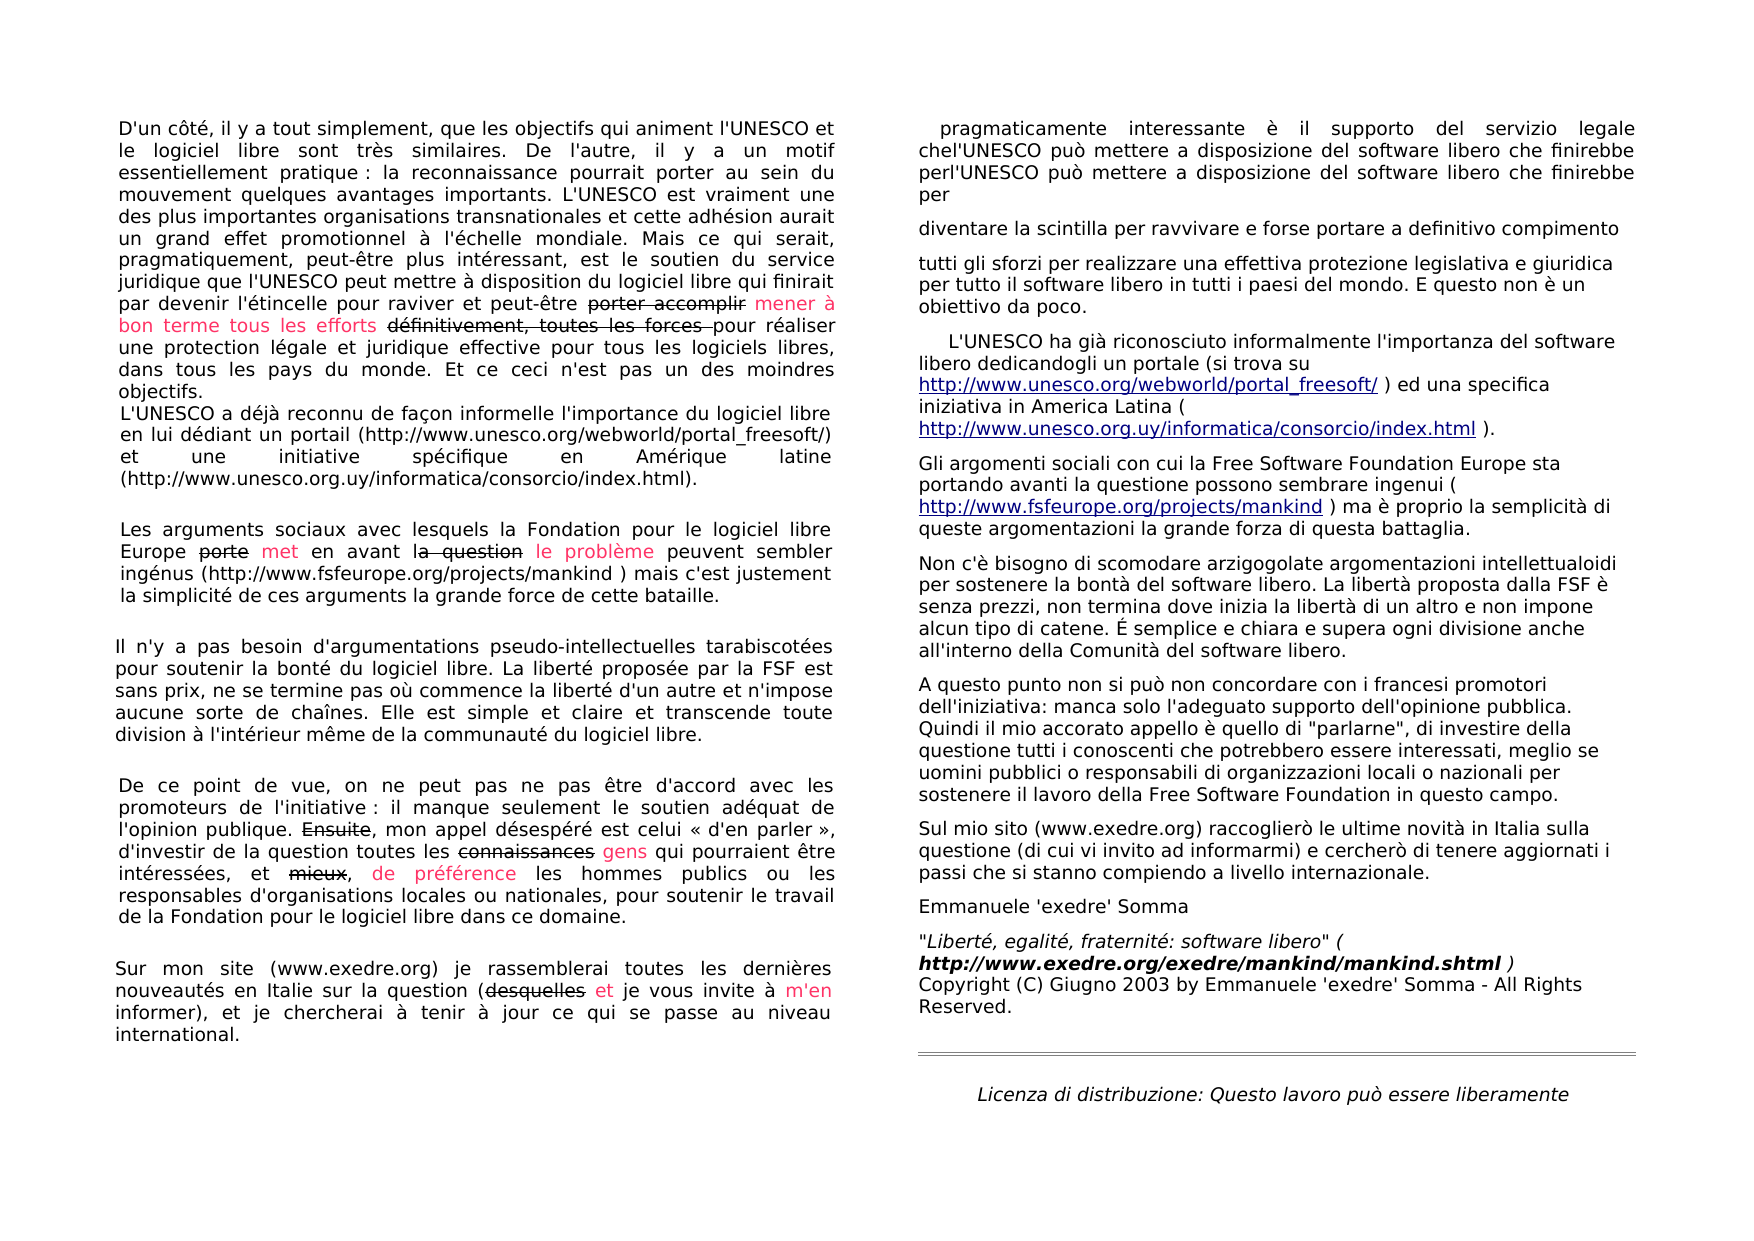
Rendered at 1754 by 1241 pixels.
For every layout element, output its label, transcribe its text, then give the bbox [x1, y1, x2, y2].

text pragmaticamente interessante è il supporto del servizio legale chel'UNESCO può mettere a disposizione del software libero che finirebbe perl'UNESCO può mettere a disposizione del software libero che finirebbe per [918, 118, 1636, 206]
text diventare la scintilla per ravvivare e forse portare a definitivo compimento [918, 218, 1636, 240]
text Emmanuele 'exedre' Somma [918, 896, 1636, 918]
text Gli argomenti sociali con cui la Free Software Foundation Europe sta portando avanti la questione possono sembrare ingenui ( http://www.fsfeurope.org/projects/mankind ) ma è proprio la semplicità di queste argomentazioni la grande forza di questa battaglia. [918, 452, 1636, 540]
text Les arguments sociaux avec lesquels la Fondation pour le logiciel libre Europe porte met en avant la question le problème peuvent sembler ingénus (http://www.fsfeurope.org/projects/mankind ) mais c'est justement la simplicité de ces arguments la grande force de cette bataille. [120, 519, 832, 607]
text A questo punto non si può non concordare con i francesi promotori dell'iniziativa: manca solo l'adeguato supporto dell'opinione pubblica. Quindi il mio accorato appello è quello di "parlarne", di investire della questione tutti i conoscenti che potrebbero essere interessati, meglio se uomini pubblici o responsabili di organizzazioni locali o nazionali per sostenere il lavoro della Free Software Foundation in questo campo. [918, 674, 1636, 806]
text tutti gli sforzi per realizzare una effettiva protezione legislativa e giuridica per tutto il software libero in tutti i paesi del mondo. E questo non è un obiettivo da poco. [918, 252, 1636, 318]
text Sur mon site (www.exedre.org) je rassemblerai toutes les dernières nouveautés en Italie sur la question (desquelles et je vous invite à m'en informer), et je chercherai à tenir à jour ce qui se passe au niveau international. [115, 958, 832, 1045]
text Il n'y a pas besoin d'argumentations pseudo-intellectuelles tarabiscotées pour soutenir la bonté du logiciel libre. La liberté proposée par la FSF est sans prix, ne se termine pas où commence la liberté d'un autre et n'impose aucune sorte de chaînes. Elle est simple et claire et transcende toute division à l'intérieur même de la communauté du logiciel libre. [115, 636, 834, 746]
text L'UNESCO ha già riconosciuto informalmente l'importanza del software libero dedicandogli un portale (si trova su http://www.unesco.org/webworld/portal_freesoft/ ) ed una specifica iniziativa in America Latina ( http://www.unesco.org.uy/informatica/consorcio/index.html ). [918, 331, 1636, 440]
text D'un côté, il y a tout simplement, que les objectifs qui animent l'UNESCO et le logiciel libre sont très similaires. De l'autre, il y a un motif essentiellement pratique : la reconnaissance pourrait porter au sein du mouvement quelques avantages importants. L'UNESCO est vraiment une des plus importantes organisations transnationales et cette adhésion aurait un grand effet promotionnel à l'échelle mondiale. Mais ce qui serait, pragmatiquement, peut-être plus intéressant, est le soutien du service juridique que l'UNESCO peut mettre à disposition du logiciel libre qui finirait par devenir l'étincelle pour raviver et peut-être porter accomplir mener à bon terme tous les efforts définitivement, toutes les forces pour réaliser une protection légale et juridique effective pour tous les logiciels libres, dans tous les pays du monde. Et ce ceci n'est pas un des moindres objectifs. [118, 118, 836, 402]
text L'UNESCO a déjà reconnu de façon informelle l'importance du logiciel libre en lui dédiant un portail (http://www.unesco.org/webworld/portal_freesoft/) et une initiative spécifique en Amérique latine (http://www.unesco.org.uy/informatica/consorcio/index.html). [120, 402, 832, 490]
text "Liberté, egalité, fraternité: software libero" ( http://www.exedre.org/exedre/mankind/mankind.shtml ) Copyright (C) Giugno 2003 by Emmanuele 'exedre' Somma - All Rights Reserved. [918, 931, 1636, 1018]
text Non c'è bisogno di scomodare arzigogolate argomentazioni intellettualoidi per sostenere la bontà del software libero. La libertà proposta dalla FSF è senza prezzi, non termina dove inizia la libertà di un altro e non impone alcun tipo di catene. É semplice e chiara e supera ogni divisione anche all'interno della Comunità del software libero. [918, 552, 1636, 662]
text De ce point de vue, on ne peut pas ne pas être d'accord avec les promoteurs de l'initiative : il manque seulement le soutien adéquat de l'opinion publique. Ensuite, mon appel désespéré est celui « d'en parler », d'investir de la question toutes les connaissances gens qui pourraient être intéressées, et mieux, de préférence les hommes publics ou les responsables d'organisations locales ou nationales, pour soutenir le travail de la Fondation pour le logiciel libre dans ce domaine. [118, 775, 836, 928]
text Licenza di distribuzione: Questo lavoro può essere liberamente [977, 1084, 1577, 1106]
text Sul mio sito (www.exedre.org) raccoglierò le ultime novità in Italia sulla questione (di cui vi invito ad informarmi) e cercherò di tenere aggiornati i passi che si stanno compiendo a livello internazionale. [918, 818, 1636, 884]
